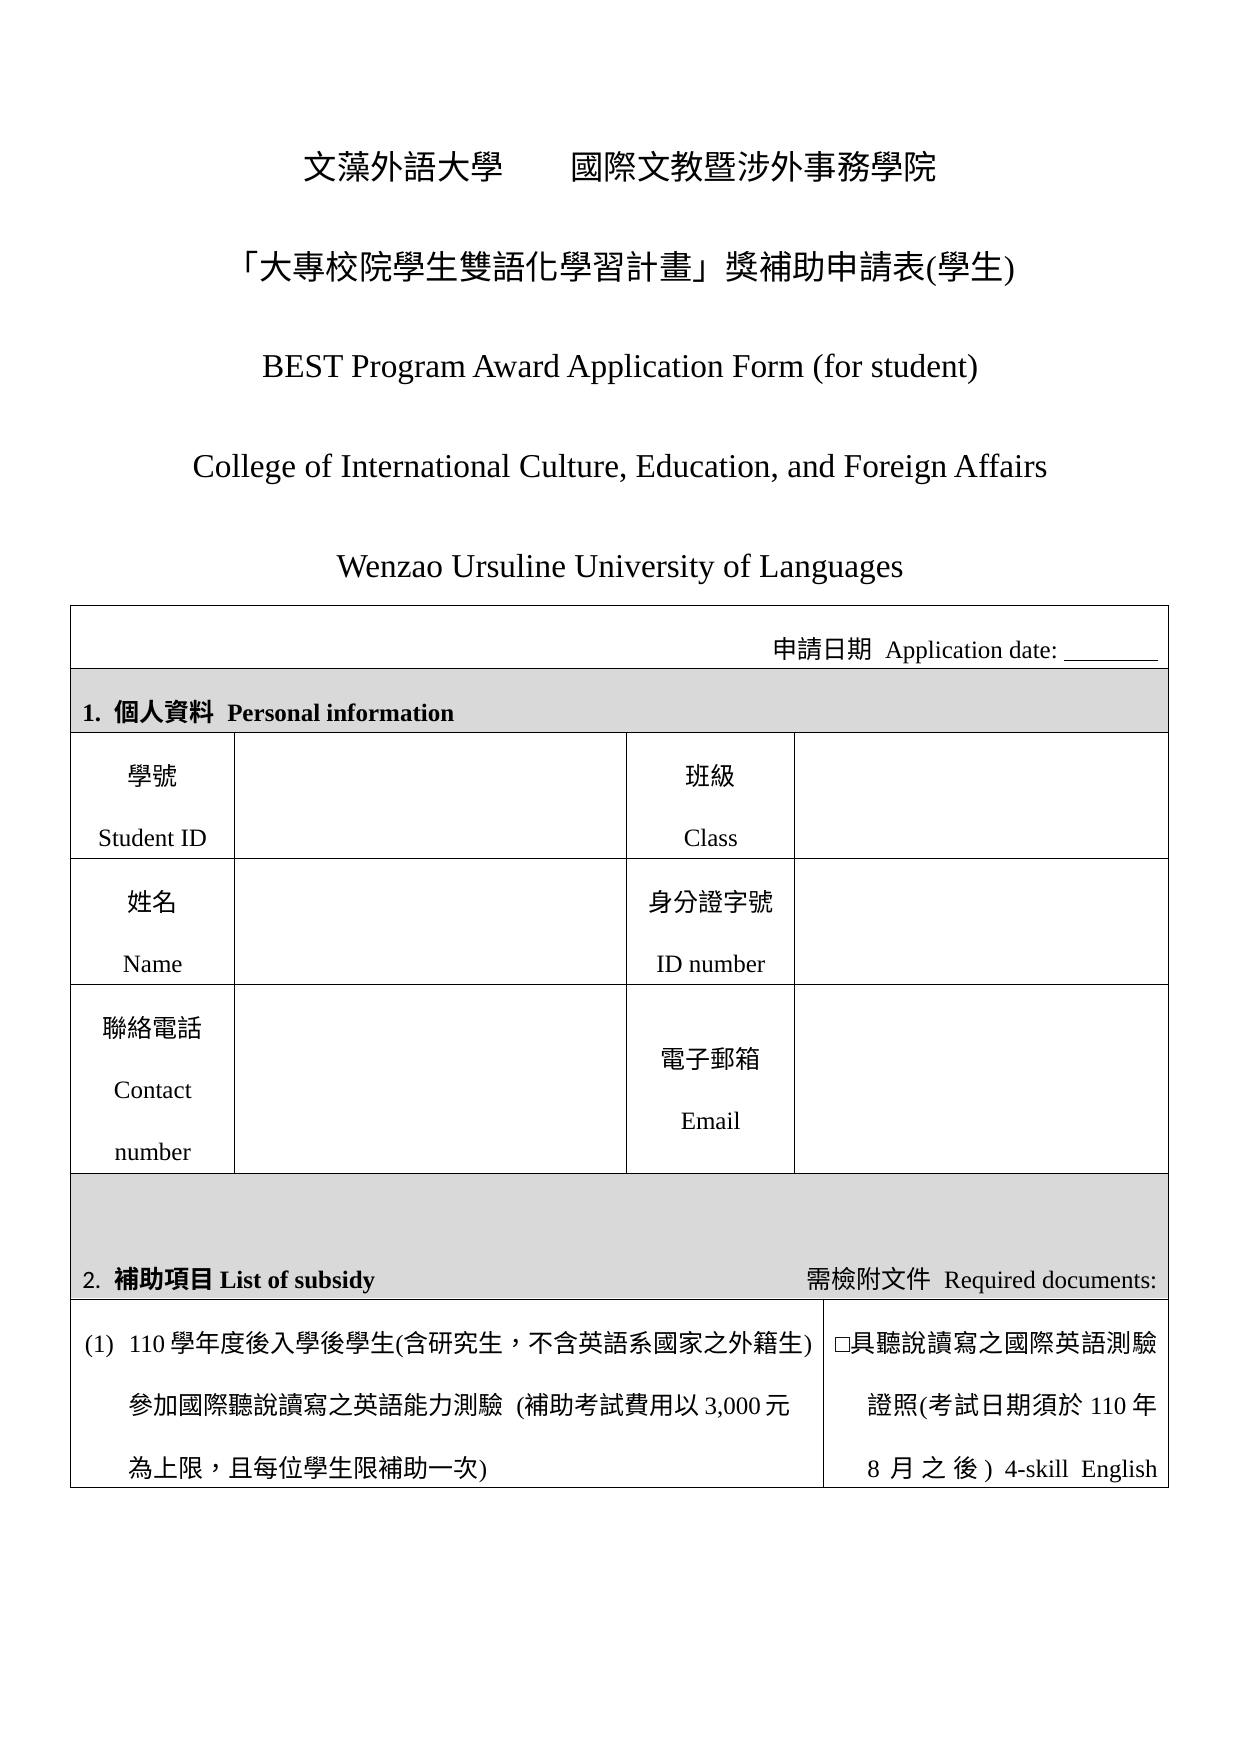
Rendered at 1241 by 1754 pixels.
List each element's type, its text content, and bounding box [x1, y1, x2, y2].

text 文藻外語大學 國際文教暨涉外事務學院 [71, 123, 1169, 186]
table_cell [235, 985, 626, 1172]
table_cell 補助項目List of subsidy 需檢附文件 Required documents: [71, 1174, 1168, 1298]
text Wenzao Ursuline University of Languages [71, 523, 1169, 586]
table_cell [795, 985, 1168, 1172]
table_cell 身分證字號 ID number [627, 859, 794, 984]
table_header 申請日期 Application date: [71, 606, 1168, 668]
table_cell 班級 Class [627, 733, 794, 858]
text 「大專校院學生雙語化學習計畫」獎補助申請表(學生) [71, 223, 1169, 286]
table_cell 姓名 Name [71, 859, 234, 984]
table_cell 電子郵箱 Email [627, 985, 794, 1172]
table_cell [795, 733, 1168, 858]
table_cell 聯絡電話 Contact number [71, 985, 234, 1172]
table_cell 110學年度後入學後學生(含研究生，不含英語系國家之外籍生)參加國際聽說讀寫之英語能力測驗 (補助考試費用以3,000元為上限，且每位學生限補助一次) [71, 1300, 823, 1487]
table_cell 學號 Student ID [71, 733, 234, 858]
text BEST Program Award Application Form (for student) [71, 323, 1169, 386]
text College of International Culture, Education, and Foreign Affairs [71, 423, 1169, 486]
table_cell [235, 733, 626, 858]
table_cell [235, 859, 626, 984]
table_cell □具聽說讀寫之國際英語測驗證照(考試日期須於110年8月之後) 4-skill English [824, 1300, 1168, 1487]
table_cell 個人資料 Personal information [71, 669, 1168, 732]
table_cell [795, 859, 1168, 984]
